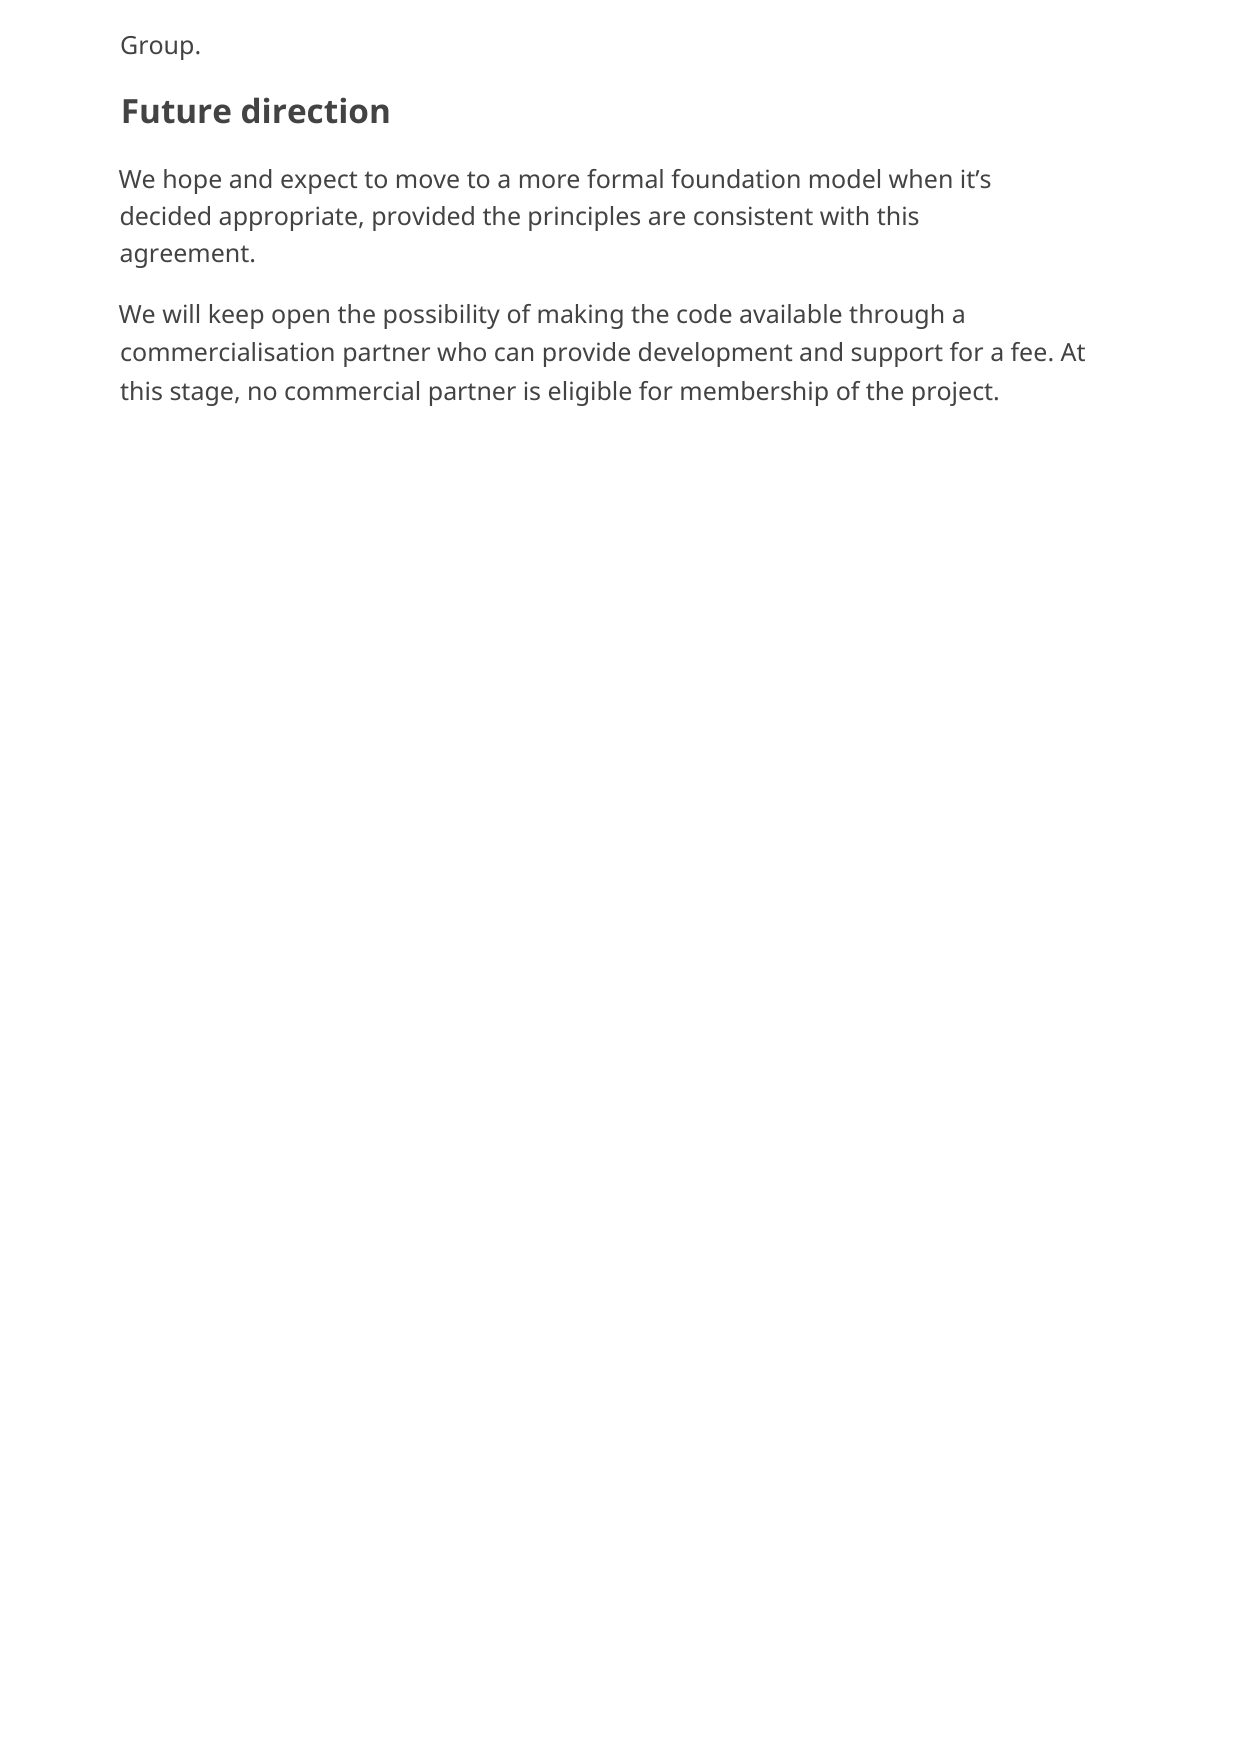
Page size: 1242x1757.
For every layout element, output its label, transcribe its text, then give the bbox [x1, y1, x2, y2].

text Future direction [121, 88, 1127, 133]
text We hope and expect to move to a more formal foundation model when it’s decided appropriate, provided the principles are consistent with this agreement. [118, 162, 1014, 270]
text We will keep open the possibility of making the code available through a commercialisation partner who can provide development and support for a fee. At this stage, no commercial partner is eligible for membership of the project. [118, 296, 1107, 408]
text Group. [118, 28, 1110, 62]
